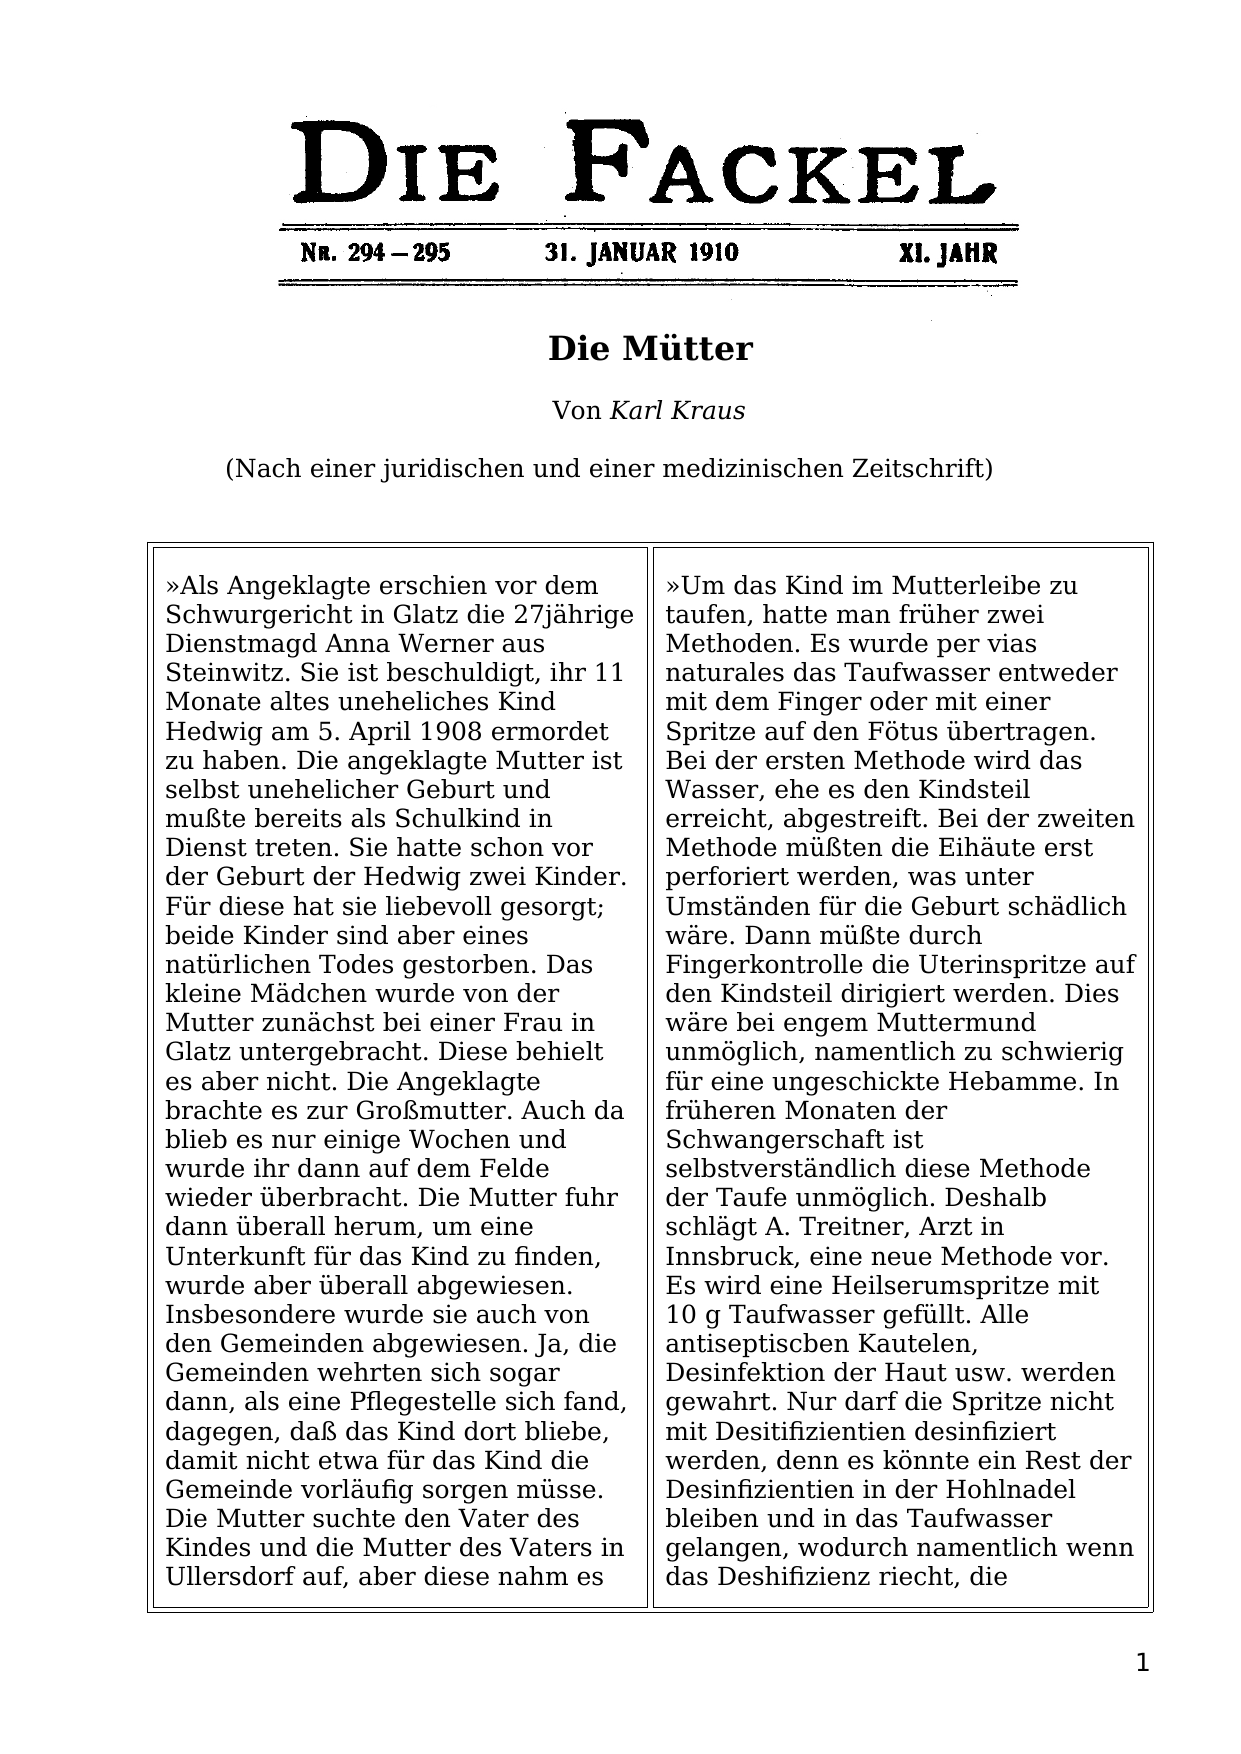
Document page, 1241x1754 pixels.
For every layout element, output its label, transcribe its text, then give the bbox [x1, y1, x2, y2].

text Von Karl Kraus [150, 368, 1151, 425]
table_header »Als Angeklagte erschien vor dem Schwurgericht in Glatz die 27jährige Dienstmagd Anna Werner aus Steinwitz. Sie ist beschuldigt, ihr 11 Monate altes uneheliches Kind Hedwig am 5. April 1908 ermordet zu haben. Die angeklagte Mutter ist selbst unehelicher Geburt und mußte bereits als Schulkind in Dienst treten. Sie hatte schon vor der Geburt der Hedwig zwei Kinder. Für diese hat sie liebevoll gesorgt; beide Kinder sind aber eines natürlichen Todes gestorben. Das kleine Mädchen wurde von der Mutter zunächst bei einer Frau in Glatz untergebracht. Diese behielt es aber nicht. Die Angeklagte brachte es zur Großmutter. Auch da blieb es nur einige Wochen und wurde ihr dann auf dem Felde wieder überbracht. Die Mutter fuhr dann überall herum, um eine Unterkunft für das Kind zu finden, wurde aber überall abgewiesen. Insbesondere wurde sie auch von den Gemeinden abgewiesen. Ja, die Gemeinden wehrten sich sogar dann, als eine Pflegestelle sich fand, dagegen, daß das Kind dort bliebe, damit nicht etwa für das Kind die Gemeinde vorläufig sorgen müsse. Die Mutter suchte den Vater des Kindes und die Mutter des Vaters in Ullersdorf auf, aber diese nahm es [150, 543, 650, 1607]
table_header »Um das Kind im Mutterleibe zu taufen, hatte man früher zwei Methoden. Es wurde per vias naturales das Taufwasser entweder mit dem Finger oder mit einer Spritze auf den Fötus übertragen. Bei der ersten Methode wird das Wasser, ehe es den Kindsteil erreicht, abgestreift. Bei der zweiten Methode müßten die Eihäute erst perforiert werden, was unter Umständen für die Geburt schädlich wäre. Dann müßte durch Fingerkontrolle die Uterinspritze auf den Kindsteil dirigiert werden. Dies wäre bei engem Muttermund unmöglich, namentlich zu schwierig für eine ungeschickte Hebamme. In früheren Monaten der Schwangerschaft ist selbstverständlich diese Methode der Taufe unmöglich. Deshalb schlägt A. Treitner, Arzt in Innsbruck, eine neue Methode vor. Es wird eine Heilserumspritze mit 10 g Taufwasser gefüllt. Alle antiseptiscben Kautelen, Desinfektion der Haut usw. werden gewahrt. Nur darf die Spritze nicht mit Desitifizientien desinfiziert werden, denn es könnte ein Rest der Desinfizientien in der Hohlnadel bleiben und in das Taufwasser gelangen, wodurch namentlich wenn das Deshifizienz riecht, die [650, 543, 1151, 1607]
text Die Mütter [150, 104, 1151, 368]
picture [276, 104, 1024, 322]
text (Nach einer juridischen und einer medizinischen Zeitschrift) [150, 454, 1151, 483]
